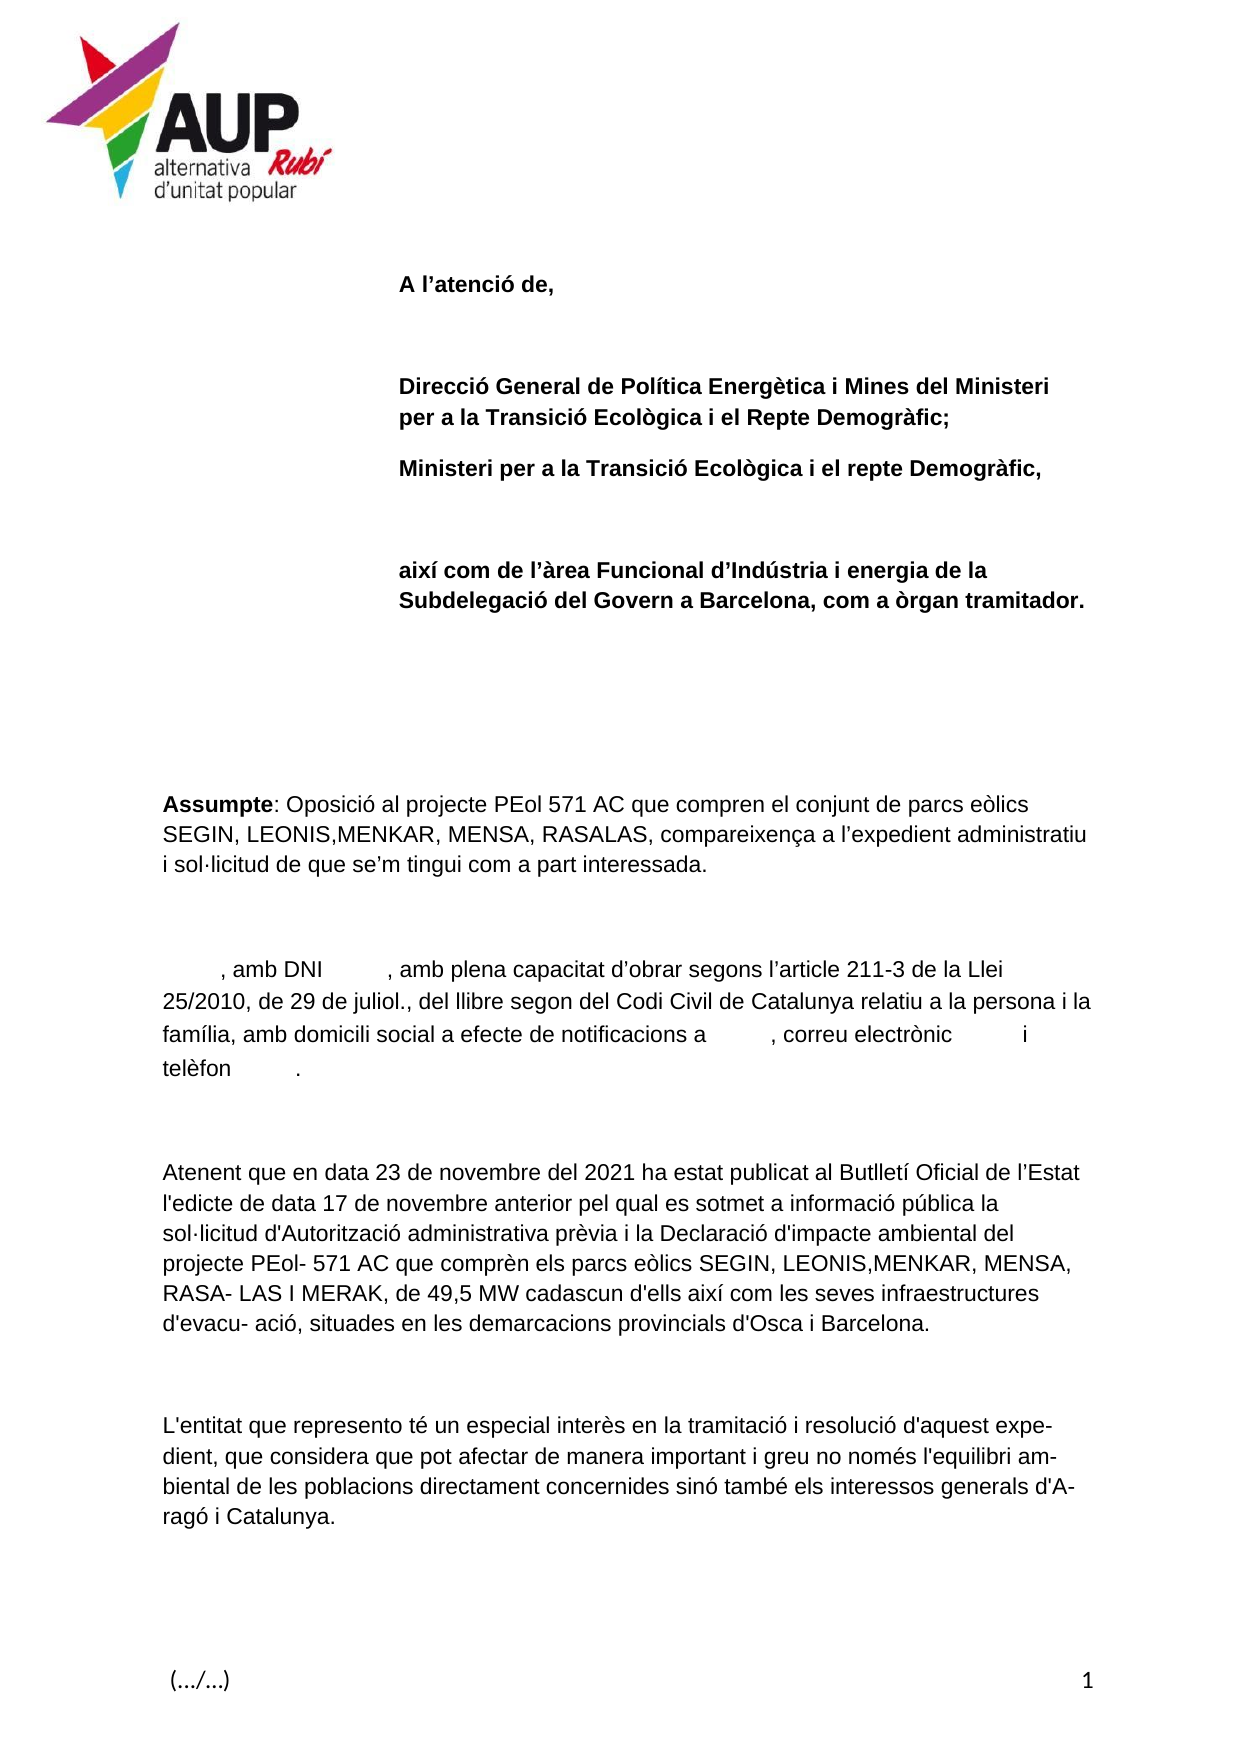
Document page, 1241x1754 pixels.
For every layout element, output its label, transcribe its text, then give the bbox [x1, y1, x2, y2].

text Direcció General de Política Energètica i Mines del Ministeri per a la Transició Ecològica i el Repte Demogràfic; [399, 373, 1089, 430]
text A l’atenció de, [399, 271, 1089, 298]
text Atenent que en data 23 de novembre del 2021 ha estat publicat al Butlletí Oficial de l’Estat l'edicte de data 17 de novembre anterior pel qual es sotmet a informació pública la sol·licitud d'Autorització administrativa prèvia i la Declaració d'impacte ambiental del projecte PEol- 571 AC que comprèn els parcs eòlics SEGIN, LEONIS,MENKAR, MENSA, RASA- LAS I MERAK, de 49,5 MW cadascun d'ells així com les seves infraestructures d'evacu- ació, situades en les demarcacions provincials d'Osca i Barcelona. [162, 1159, 1093, 1337]
picture [0, 4, 376, 220]
text , amb DNI , amb plena capacitat d’obrar segons l’article 211-3 de la Llei 25/2010, de 29 de juliol., del llibre segon del Codi Civil de Catalunya relatiu a la persona i la família, amb domicili social a efecte de notificacions a , correu electrònic i telèfon . [162, 953, 1093, 1083]
text L'entitat que represento té un especial interès en la tramitació i resolució d'aquest expe- dient, que considera que pot afectar de manera important i greu no només l'equilibri am- biental de les poblacions directament concernides sinó també els interessos generals d'A- ragó i Catalunya. [162, 1412, 1093, 1529]
text Assumpte: Oposició al projecte PEol 571 AC que compren el conjunt de parcs eòlics SEGIN, LEONIS,MENKAR, MENSA, RASALAS, compareixença a l’expedient administratiu i sol·licitud de que se’m tingui com a part interessada. [162, 791, 1093, 878]
text Ministeri per a la Transició Ecològica i el repte Demogràfic, [399, 454, 1089, 481]
text així com de l’àrea Funcional d’Indústria i energia de la Subdelegació del Govern a Barcelona, com a òrgan tramitador. [399, 557, 1089, 613]
